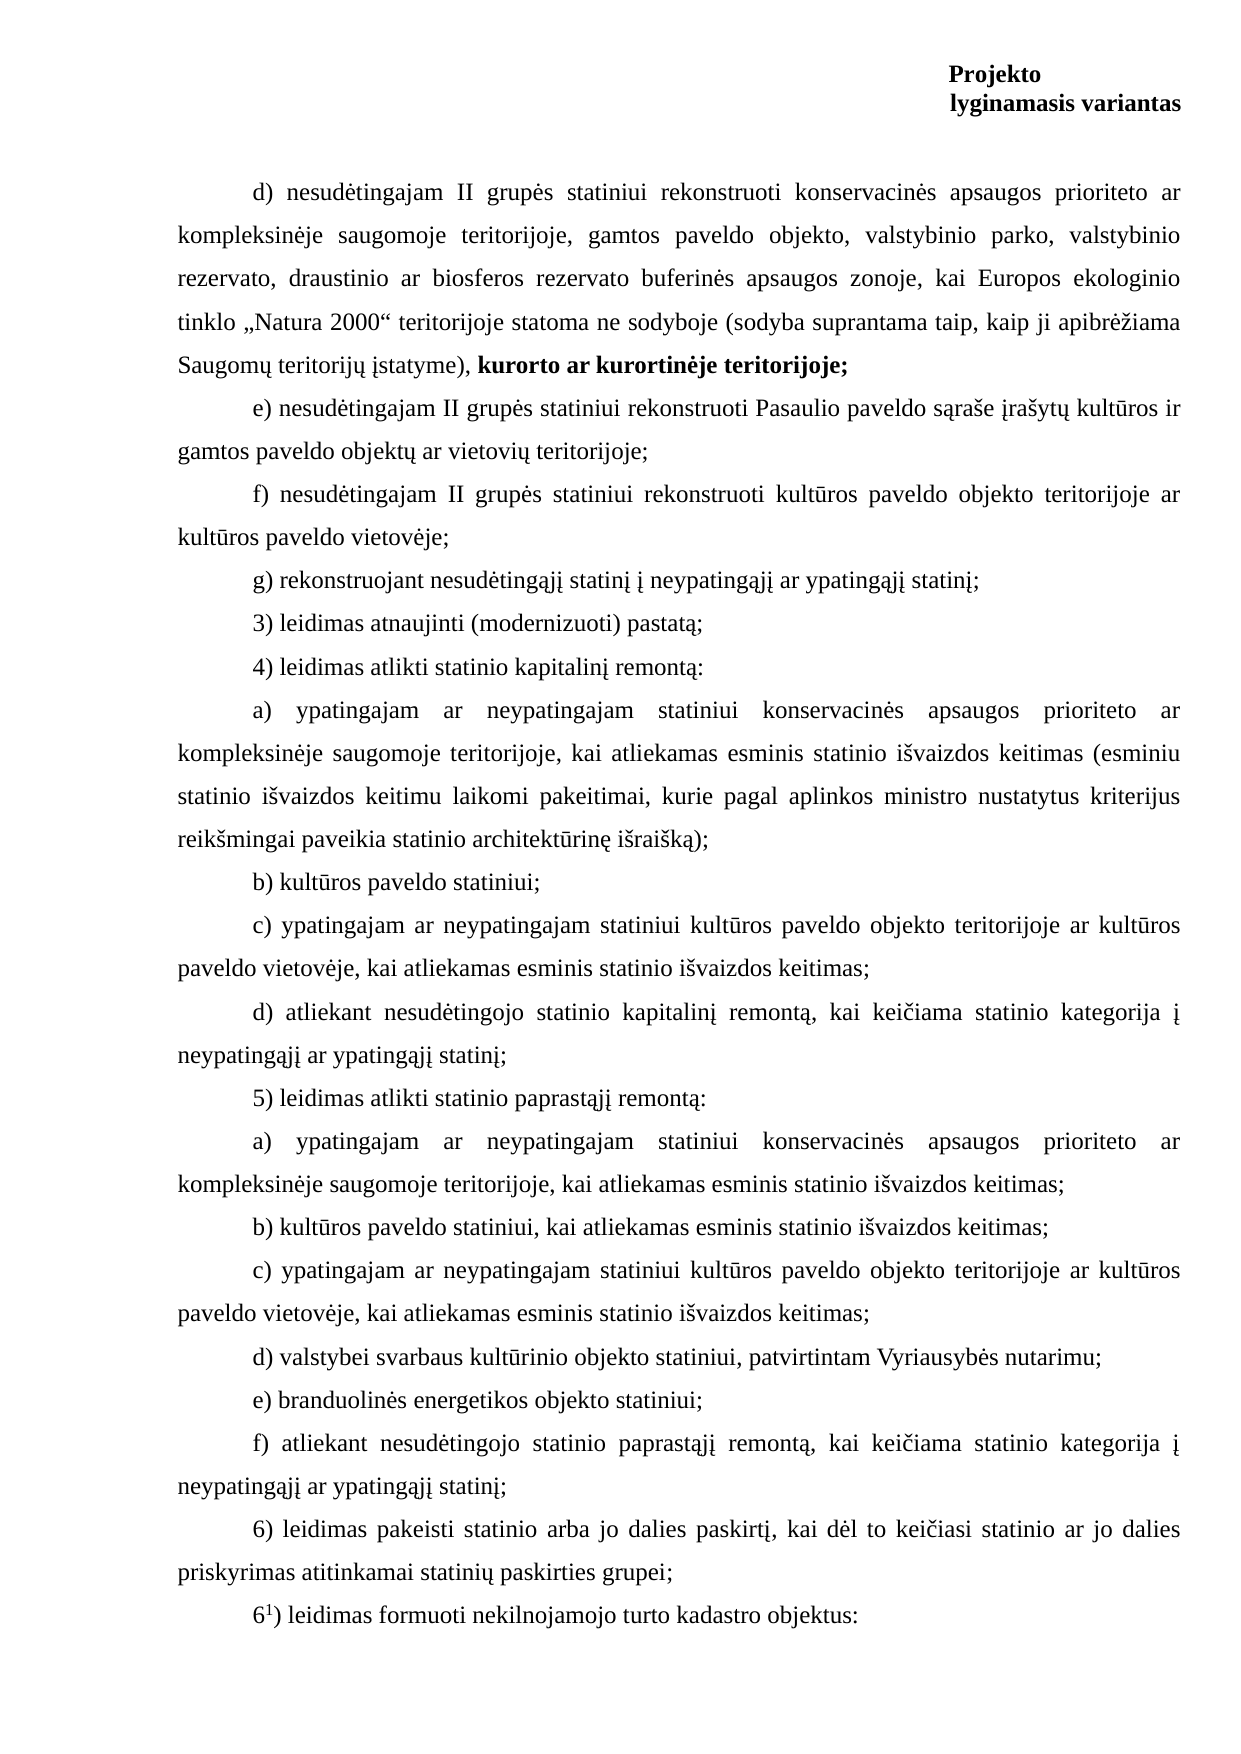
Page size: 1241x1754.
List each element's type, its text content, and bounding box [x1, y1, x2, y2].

text f) nesudėtingajam II grupės statiniui rekonstruoti kultūros paveldo objekto teritorijoje ar kultūros paveldo vietovėje; [177, 479, 1181, 551]
text 3) leidimas atnaujinti (modernizuoti) pastatą; [177, 608, 1181, 637]
text e) nesudėtingajam II grupės statiniui rekonstruoti Pasaulio paveldo sąraše įrašytų kultūros ir gamtos paveldo objektų ar vietovių teritorijoje; [177, 393, 1181, 465]
text a) ypatingajam ar neypatingajam statiniui konservacinės apsaugos prioriteto ar kompleksinėje saugomoje teritorijoje, kai atliekamas esminis statinio išvaizdos keitimas (esminiu statinio išvaizdos keitimu laikomi pakeitimai, kurie pagal aplinkos ministro nustatytus kriterijus reikšmingai paveikia statinio architektūrinę išraišką); [177, 695, 1181, 853]
text 5) leidimas atlikti statinio paprastąjį remontą: [177, 1083, 1181, 1112]
text c) ypatingajam ar neypatingajam statiniui kultūros paveldo objekto teritorijoje ar kultūros paveldo vietovėje, kai atliekamas esminis statinio išvaizdos keitimas; [177, 910, 1181, 982]
text b) kultūros paveldo statiniui; [177, 867, 1181, 896]
text e) branduolinės energetikos objekto statiniui; [177, 1385, 1181, 1413]
text f) atliekant nesudėtingojo statinio paprastąjį remontą, kai keičiama statinio kategorija į neypatingąjį ar ypatingąjį statinį; [177, 1428, 1181, 1500]
text d) nesudėtingajam II grupės statiniui rekonstruoti konservacinės apsaugos prioriteto ar kompleksinėje saugomoje teritorijoje, gamtos paveldo objekto, valstybinio parko, valstybinio rezervato, draustinio ar biosferos rezervato buferinės apsaugos zonoje, kai Europos ekologinio tinklo „Natura 2000“ teritorijoje statoma ne sodyboje (sodyba suprantama taip, kaip ji apibrėžiama Saugomų teritorijų įstatyme), kurorto ar kurortinėje teritorijoje; [177, 177, 1181, 378]
text d) valstybei svarbaus kultūrinio objekto statiniui, patvirtintam Vyriausybės nutarimu; [177, 1342, 1181, 1370]
text c) ypatingajam ar neypatingajam statiniui kultūros paveldo objekto teritorijoje ar kultūros paveldo vietovėje, kai atliekamas esminis statinio išvaizdos keitimas; [177, 1255, 1181, 1327]
text 4) leidimas atlikti statinio kapitalinį remontą: [177, 652, 1181, 680]
text b) kultūros paveldo statiniui, kai atliekamas esminis statinio išvaizdos keitimas; [177, 1212, 1181, 1241]
text 61) leidimas formuoti nekilnojamojo turto kadastro objektus: [177, 1600, 1181, 1629]
text a) ypatingajam ar neypatingajam statiniui konservacinės apsaugos prioriteto ar kompleksinėje saugomoje teritorijoje, kai atliekamas esminis statinio išvaizdos keitimas; [177, 1126, 1181, 1198]
text g) rekonstruojant nesudėtingąjį statinį į neypatingąjį ar ypatingąjį statinį; [177, 565, 1181, 594]
text d) atliekant nesudėtingojo statinio kapitalinį remontą, kai keičiama statinio kategorija į neypatingąjį ar ypatingąjį statinį; [177, 997, 1181, 1068]
text 6) leidimas pakeisti statinio arba jo dalies paskirtį, kai dėl to keičiasi statinio ar jo dalies priskyrimas atitinkamai statinių paskirties grupei; [177, 1514, 1181, 1586]
